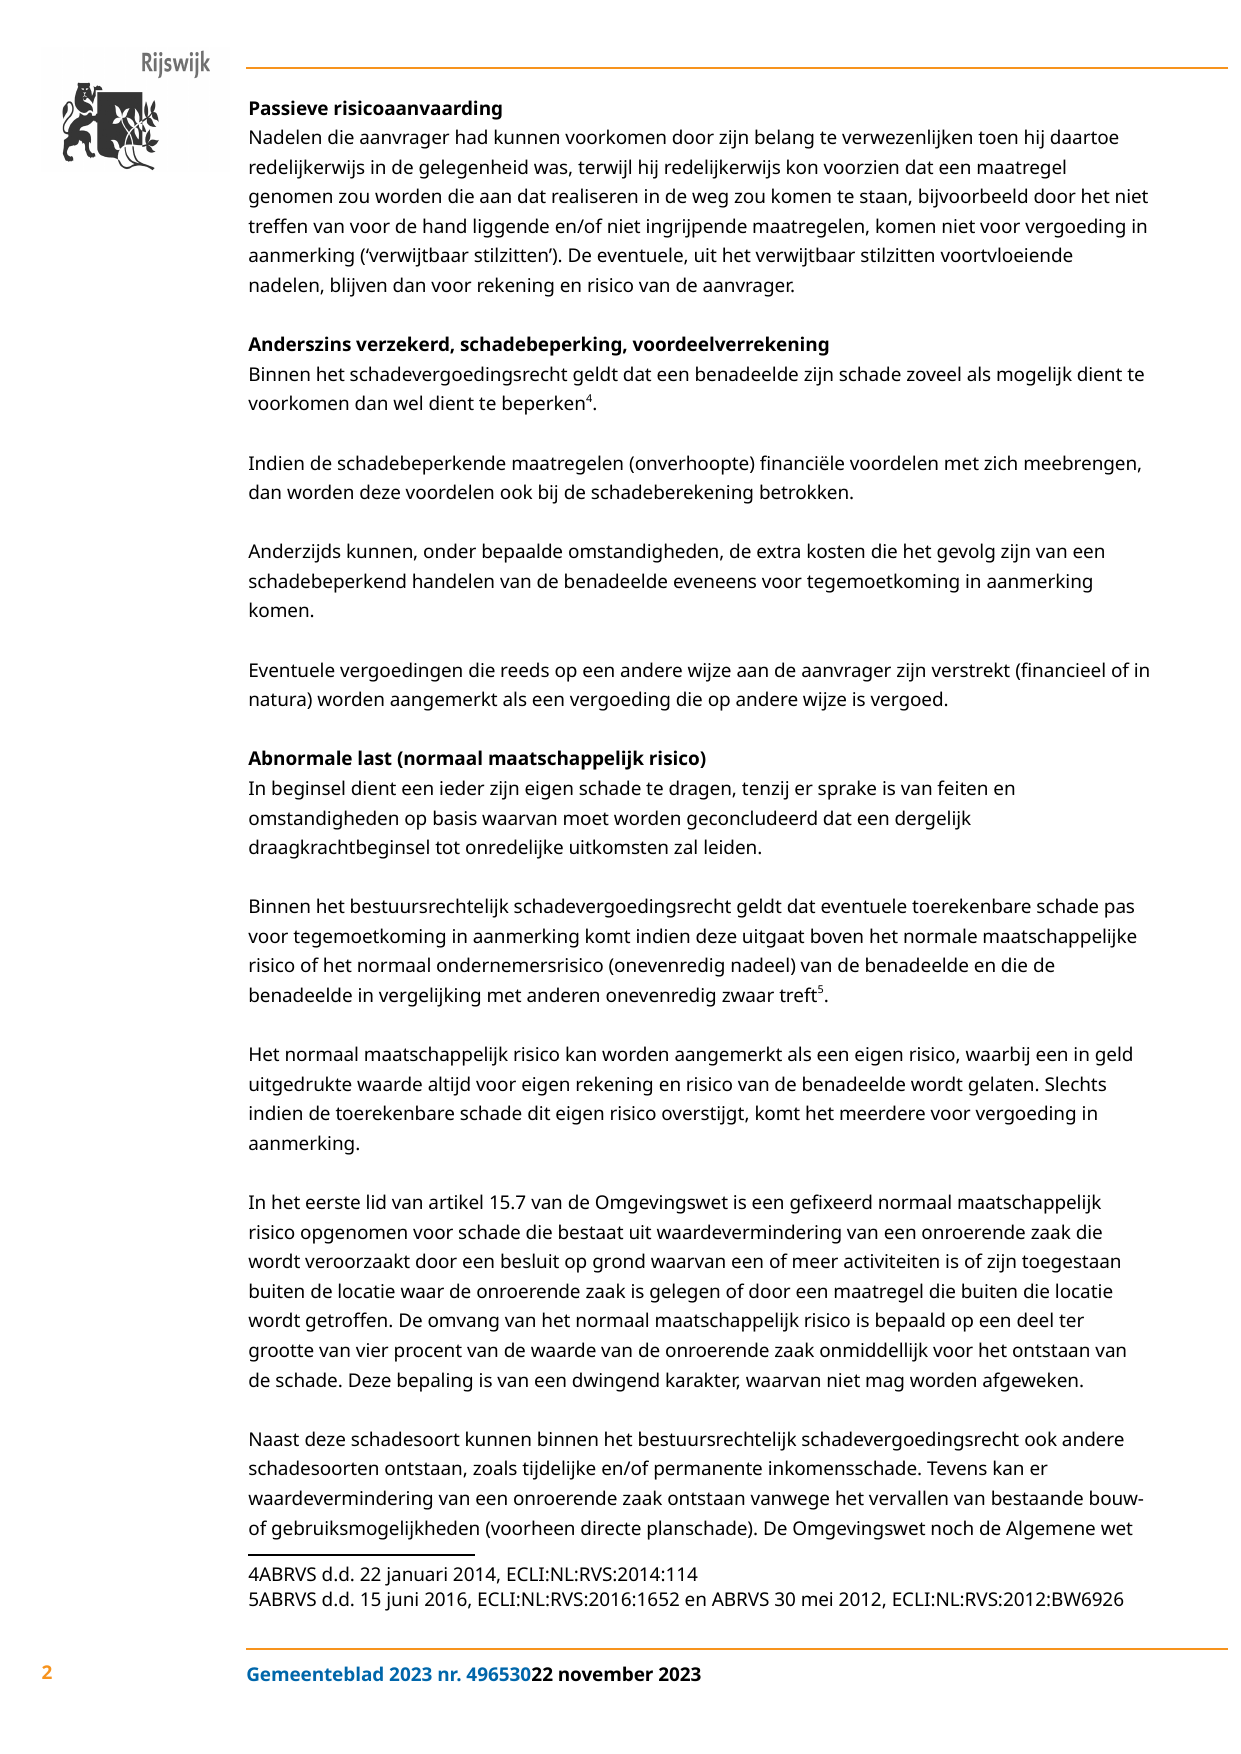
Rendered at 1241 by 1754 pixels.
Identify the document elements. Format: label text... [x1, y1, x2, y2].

text ABRVS d.d. 22 januari 2014, ECLI:NL:RVS:2014:114 [248, 1561, 1152, 1586]
text Binnen het bestuursrechtelijk schadevergoedingsrecht geldt dat eventuele toerekenbare schade pas voor tegemoetkoming in aanmerking komt indien deze uitgaat boven het normale maatschappelijke risico of het normaal ondernemersrisico (onevenredig nadeel) van de benadeelde en die de benadeelde in vergelijking met anderen onevenredig zwaar treft. [248, 893, 1152, 1008]
text Anderszins verzekerd, schadebeperking, voordeelverrekening [248, 331, 1152, 357]
text In beginsel dient een ieder zijn eigen schade te dragen, tenzij er sprake is van feiten en omstandigheden op basis waarvan moet worden geconcludeerd dat een dergelijk draagkrachtbeginsel tot onredelijke uitkomsten zal leiden. [248, 775, 1152, 860]
text Anderzijds kunnen, onder bepaalde omstandigheden, de extra kosten die het gevolg zijn van een schadebeperkend handelen van de benadeelde eveneens voor tegemoetkoming in aanmerking komen. [248, 538, 1152, 623]
picture [41, 47, 231, 172]
text In het eerste lid van artikel 15.7 van de Omgevingswet is een gefixeerd normaal maatschappelijk risico opgenomen voor schade die bestaat uit waardevermindering van een onroerende zaak die wordt veroorzaakt door een besluit op grond waarvan een of meer activiteiten is of zijn toegestaan buiten de locatie waar de onroerende zaak is gelegen of door een maatregel die buiten die locatie wordt getroffen. De omvang van het normaal maatschappelijk risico is bepaald op een deel ter grootte van vier procent van de waarde van de onroerende zaak onmiddellijk voor het ontstaan van de schade. Deze bepaling is van een dwingend karakter, waarvan niet mag worden afgeweken. [248, 1189, 1152, 1393]
text Passieve risicoaanvaarding [248, 95, 1152, 121]
text Abnormale last (normaal maatschappelijk risico) [248, 746, 1152, 771]
text Naast deze schadesoort kunnen binnen het bestuursrechtelijk schadevergoedingsrecht ook andere schadesoorten ontstaan, zoals tijdelijke en/of permanente inkomensschade. Tevens kan er waardevermindering van een onroerende zaak ontstaan vanwege het vervallen van bestaande bouw- of gebruiksmogelijkheden (voorheen directe planschade). De Omgevingswet noch de Algemene wet [248, 1426, 1152, 1541]
text Binnen het schadevergoedingsrecht geldt dat een benadeelde zijn schade zoveel als mogelijk dient te voorkomen dan wel dient te beperken. [248, 361, 1152, 416]
text Indien de schadebeperkende maatregelen (onverhoopte) financiële voordelen met zich meebrengen, dan worden deze voordelen ook bij de schadeberekening betrokken. [248, 450, 1152, 505]
text Eventuele vergoedingen die reeds op een andere wijze aan de aanvrager zijn verstrekt (financieel of in natura) worden aangemerkt als een vergoeding die op andere wijze is vergoed. [248, 657, 1152, 712]
text ABRVS d.d. 15 juni 2016, ECLI:NL:RVS:2016:1652 en ABRVS 30 mei 2012, ECLI:NL:RVS:2012:BW6926 [248, 1586, 1152, 1612]
text Het normaal maatschappelijk risico kan worden aangemerkt als een eigen risico, waarbij een in geld uitgedrukte waarde altijd voor eigen rekening en risico van de benadeelde wordt gelaten. Slechts indien de toerekenbare schade dit eigen risico overstijgt, komt het meerdere voor vergoeding in aanmerking. [248, 1041, 1152, 1156]
text Nadelen die aanvrager had kunnen voorkomen door zijn belang te verwezenlijken toen hij daartoe redelijkerwijs in de gelegenheid was, terwijl hij redelijkerwijs kon voorzien dat een maatregel genomen zou worden die aan dat realiseren in de weg zou komen te staan, bijvoorbeeld door het niet treffen van voor de hand liggende en/of niet ingrijpende maatregelen, komen niet voor vergoeding in aanmerking (‘verwijtbaar stilzitten’). De eventuele, uit het verwijtbaar stilzitten voortvloeiende nadelen, blijven dan voor rekening en risico van de aanvrager. [248, 124, 1152, 298]
